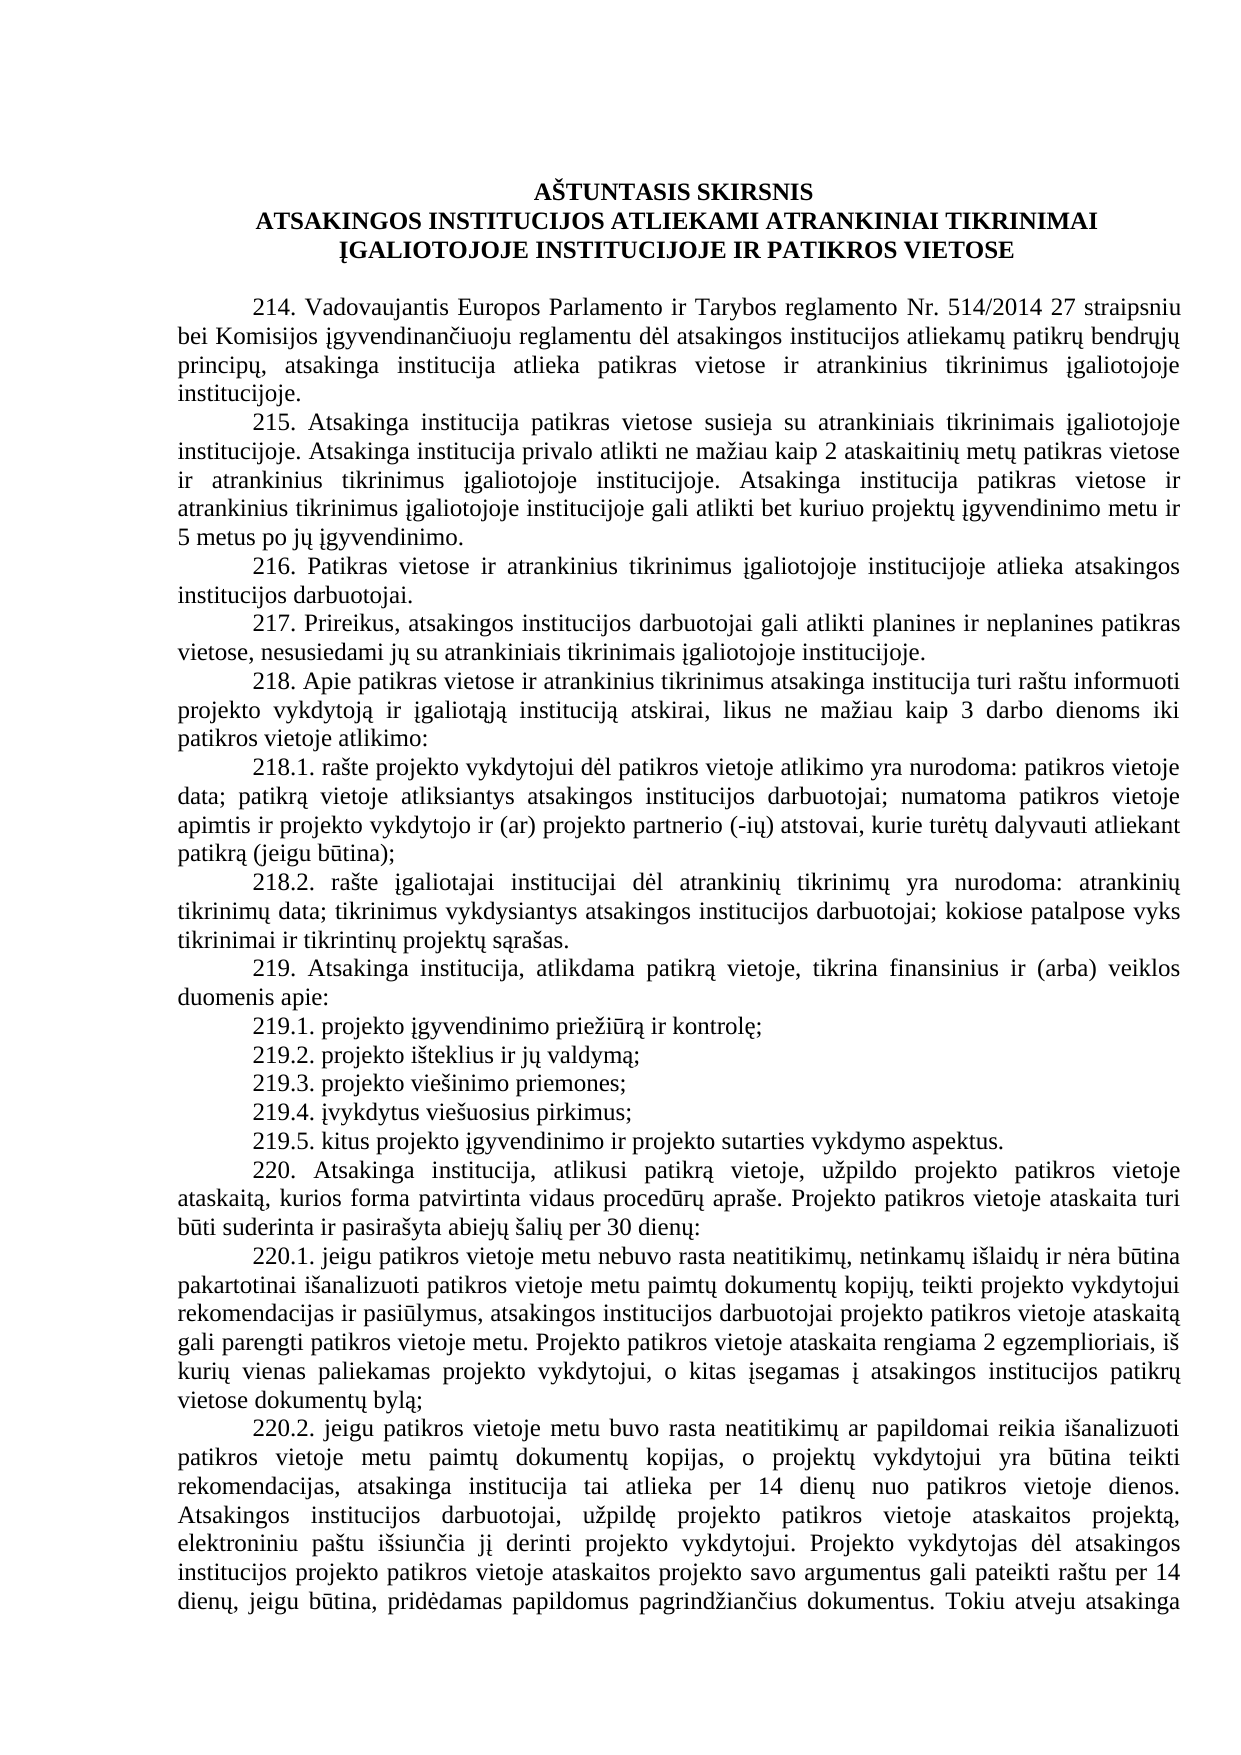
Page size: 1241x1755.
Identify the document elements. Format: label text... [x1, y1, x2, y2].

text 214. Vadovaujantis Europos Parlamento ir Tarybos reglamento Nr. 514/2014 27 straipsniu bei Komisijos įgyvendinančiuoju reglamentu dėl atsakingos institucijos atliekamų patikrų bendrųjų principų, atsakinga institucija atlieka patikras vietose ir atrankinius tikrinimus įgaliotojoje institucijoje. [177, 292, 1181, 407]
text 219.3. projekto viešinimo priemones; [177, 1068, 1181, 1097]
text 218.2. rašte įgaliotajai institucijai dėl atrankinių tikrinimų yra nurodoma: atrankinių tikrinimų data; tikrinimus vykdysiantys atsakingos institucijos darbuotojai; kokiose patalpose vyks tikrinimai ir tikrintinų projektų sąrašas. [177, 867, 1181, 953]
text 218. Apie patikras vietose ir atrankinius tikrinimus atsakinga institucija turi raštu informuoti projekto vykdytoją ir įgaliotąją instituciją atskirai, likus ne mažiau kaip 3 darbo dienoms iki patikros vietoje atlikimo: [177, 666, 1181, 752]
text 219.2. projekto išteklius ir jų valdymą; [177, 1040, 1181, 1068]
text 220. Atsakinga institucija, atlikusi patikrą vietoje, užpildo projekto patikros vietoje ataskaitą, kurios forma patvirtinta vidaus procedūrų apraše. Projekto patikros vietoje ataskaita turi būti suderinta ir pasirašyta abiejų šalių per 30 dienų: [177, 1155, 1181, 1241]
text AŠTUNTASIS SKIRSNIS [177, 177, 1176, 206]
text 216. Patikras vietose ir atrankinius tikrinimus įgaliotojoje institucijoje atlieka atsakingos institucijos darbuotojai. [177, 551, 1181, 608]
text 219.1. projekto įgyvendinimo priežiūrą ir kontrolę; [177, 1011, 1181, 1040]
text 219.5. kitus projekto įgyvendinimo ir projekto sutarties vykdymo aspektus. [177, 1126, 1181, 1155]
text 217. Prireikus, atsakingos institucijos darbuotojai gali atlikti planines ir neplanines patikras vietose, nesusiedami jų su atrankiniais tikrinimais įgaliotojoje institucijoje. [177, 608, 1181, 666]
text 218.1. rašte projekto vykdytojui dėl patikros vietoje atlikimo yra nurodoma: patikros vietoje data; patikrą vietoje atliksiantys atsakingos institucijos darbuotojai; numatoma patikros vietoje apimtis ir projekto vykdytojo ir (ar) projekto partnerio (-ių) atstovai, kurie turėtų dalyvauti atliekant patikrą (jeigu būtina); [177, 752, 1181, 867]
text 219. Atsakinga institucija, atlikdama patikrą vietoje, tikrina finansinius ir (arba) veiklos duomenis apie: [177, 953, 1181, 1011]
text 220.1. jeigu patikros vietoje metu nebuvo rasta neatitikimų, netinkamų išlaidų ir nėra būtina pakartotinai išanalizuoti patikros vietoje metu paimtų dokumentų kopijų, teikti projekto vykdytojui rekomendacijas ir pasiūlymus, atsakingos institucijos darbuotojai projekto patikros vietoje ataskaitą gali parengti patikros vietoje metu. Projekto patikros vietoje ataskaita rengiama 2 egzemplioriais, iš kurių vienas paliekamas projekto vykdytojui, o kitas įsegamas į atsakingos institucijos patikrų vietose dokumentų bylą; [177, 1241, 1181, 1413]
text 219.4. įvykdytus viešuosius pirkimus; [177, 1097, 1181, 1126]
text ATSAKINGOS INSTITUCIJOS ATLIEKAMI ATRANKINIAI TIKRINIMAI ĮGALIOTOJOJE INSTITUCIJOJE IR PATIKROS VIETOSE [177, 206, 1176, 263]
text 215. Atsakinga institucija patikras vietose susieja su atrankiniais tikrinimais įgaliotojoje institucijoje. Atsakinga institucija privalo atlikti ne mažiau kaip 2 ataskaitinių metų patikras vietose ir atrankinius tikrinimus įgaliotojoje institucijoje. Atsakinga institucija patikras vietose ir atrankinius tikrinimus įgaliotojoje institucijoje gali atlikti bet kuriuo projektų įgyvendinimo metu ir 5 metus po jų įgyvendinimo. [177, 407, 1181, 551]
text 220.2. jeigu patikros vietoje metu buvo rasta neatitikimų ar papildomai reikia išanalizuoti patikros vietoje metu paimtų dokumentų kopijas, o projektų vykdytojui yra būtina teikti rekomendacijas, atsakinga institucija tai atlieka per 14 dienų nuo patikros vietoje dienos. Atsakingos institucijos darbuotojai, užpildę projekto patikros vietoje ataskaitos projektą, elektroniniu paštu išsiunčia jį derinti projekto vykdytojui. Projekto vykdytojas dėl atsakingos institucijos projekto patikros vietoje ataskaitos projekto savo argumentus gali pateikti raštu per 14 dienų, jeigu būtina, pridėdamas papildomus pagrindžiančius dokumentus. Tokiu atveju atsakinga [177, 1413, 1181, 1615]
